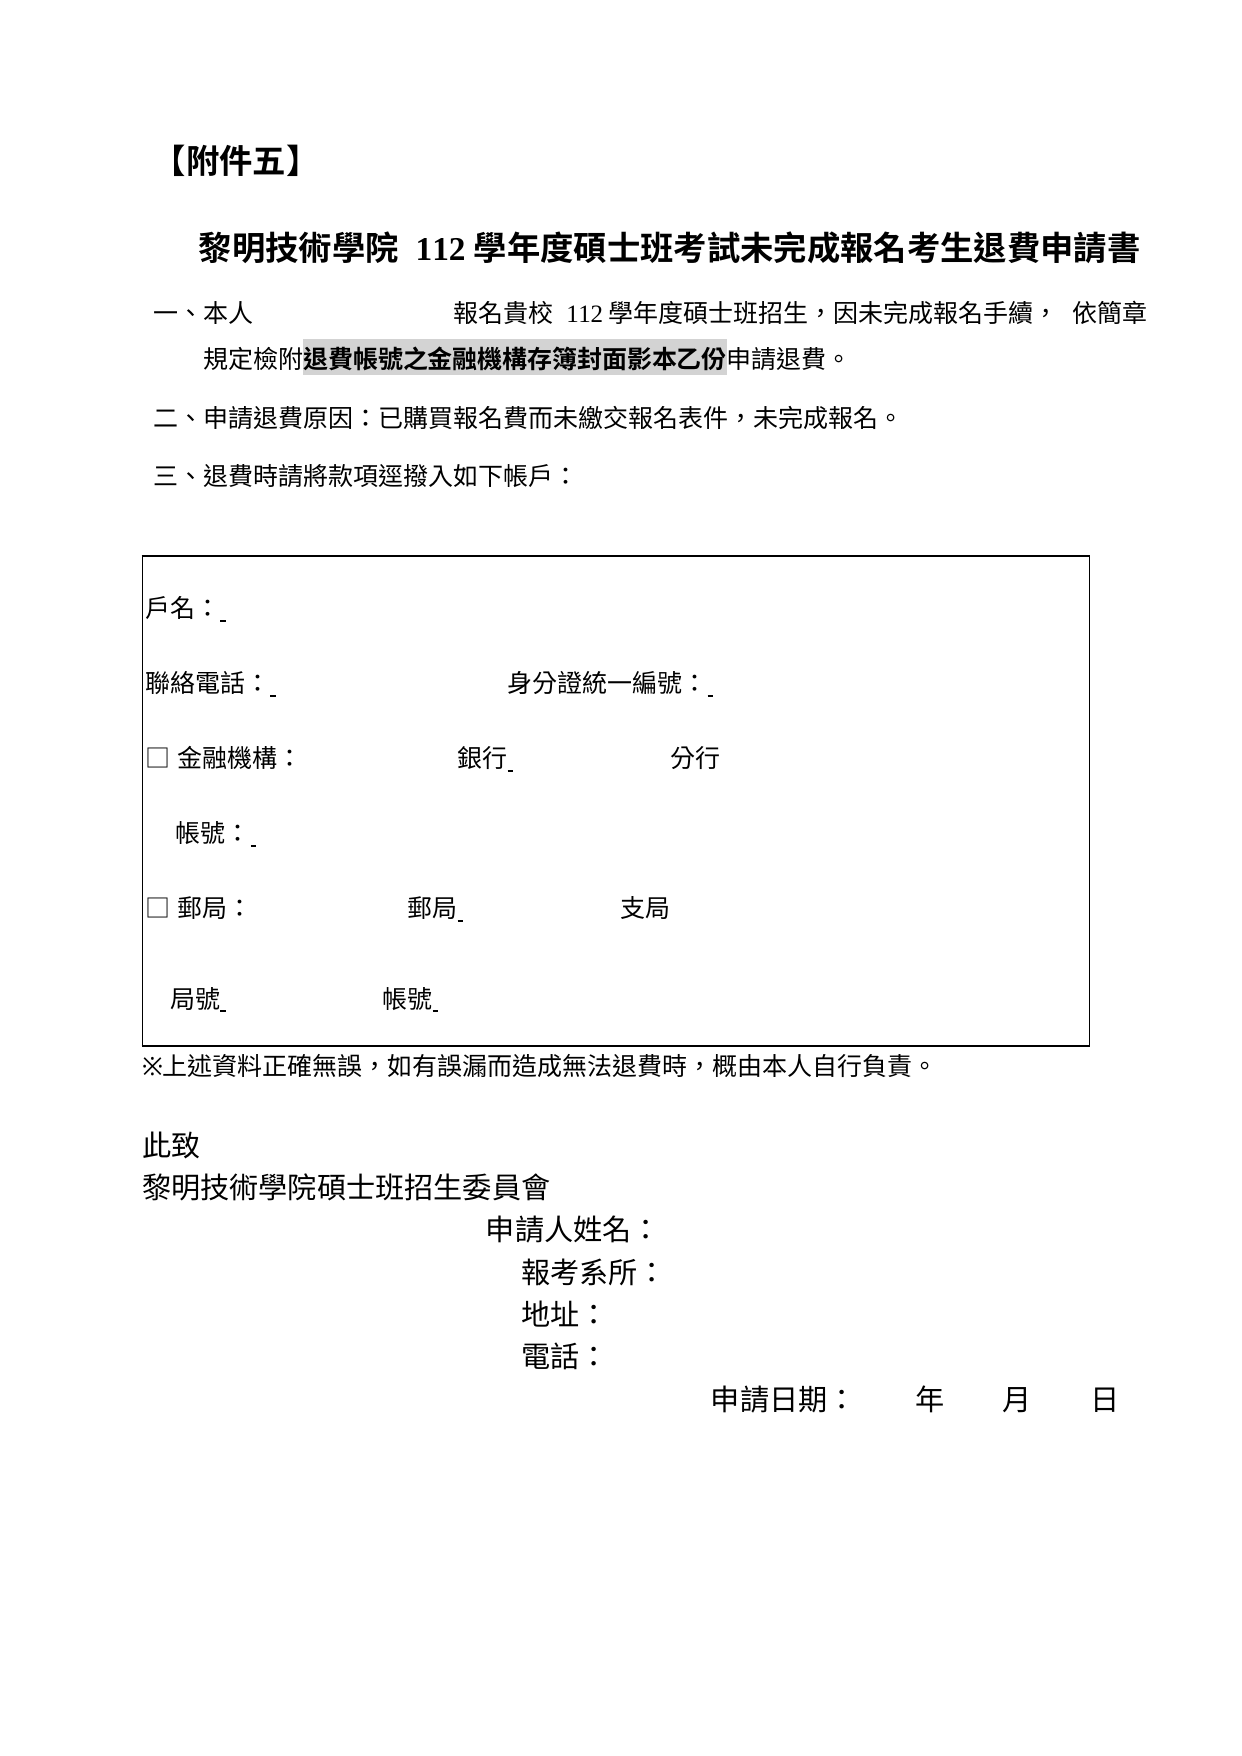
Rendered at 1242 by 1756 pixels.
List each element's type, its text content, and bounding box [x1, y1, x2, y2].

text 申請人姓名： [142, 1207, 1167, 1249]
text 報考系所： [142, 1249, 1167, 1292]
text 電話： [142, 1334, 1167, 1376]
text 黎明技術學院碩士班招生委員會 [142, 1165, 1167, 1207]
text 地址： [142, 1292, 1167, 1334]
text 一、本人 報名貴校 112學年度碩士班招生，因未完成報名手續， 依簡章規定檢附退費帳號之金融機構存簿封面影本乙份申請退費。 [154, 294, 1154, 375]
text 此致 [142, 1122, 1167, 1165]
text 二、申請退費原因：已購買報名費而未繳交報名表件，未完成報名。 三、退費時請將款項逕撥入如下帳戶： [153, 398, 905, 493]
text ※上述資料正確無誤，如有誤漏而造成無法退費時，概由本人自行負責。 [142, 1046, 1167, 1083]
subtitle 黎明技術學院 112 學年度碩士班考試未完成報名考生退費申請書 [152, 222, 1167, 270]
subtitle 【附件五】 [152, 135, 1167, 183]
text 申請日期： 年 月 日 [142, 1376, 1167, 1418]
